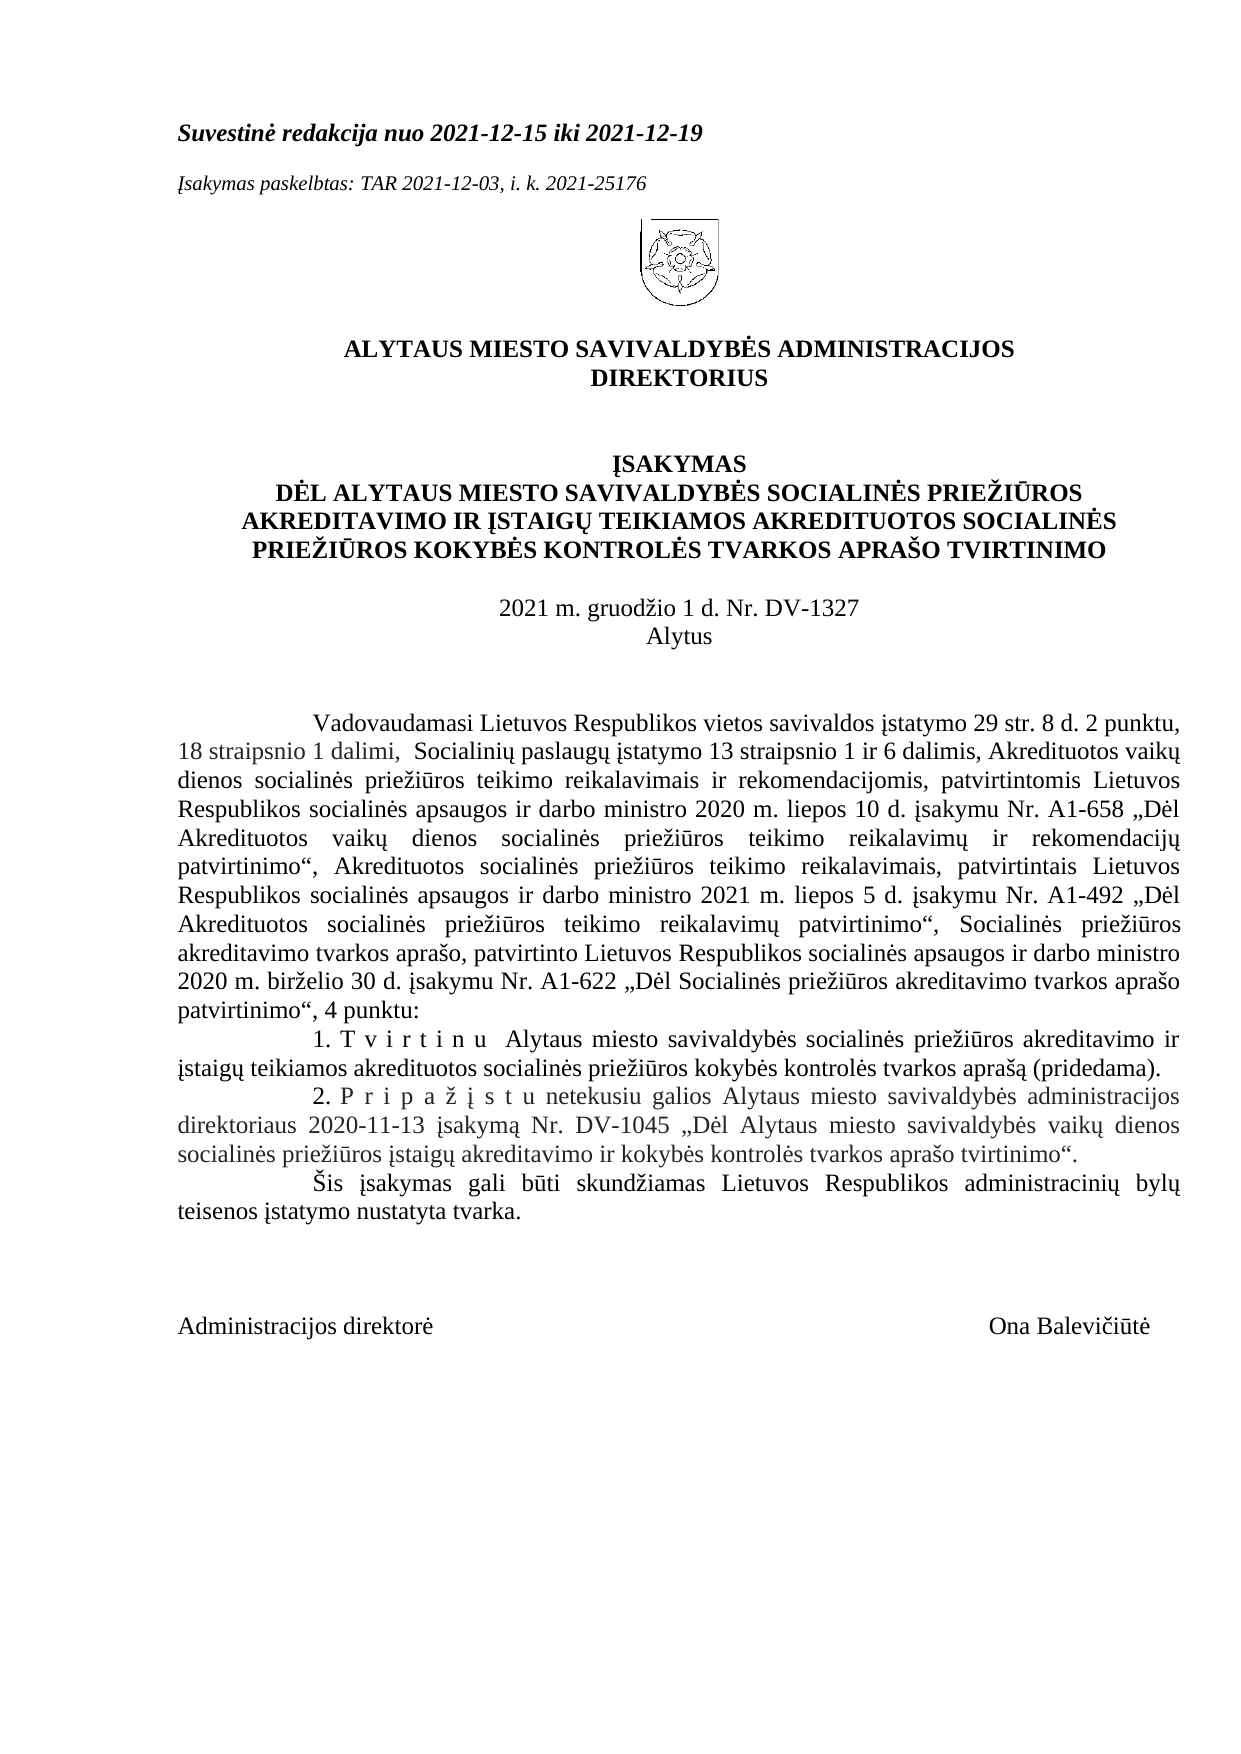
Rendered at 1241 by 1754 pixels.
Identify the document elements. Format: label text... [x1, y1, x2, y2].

text Vadovaudamasi Lietuvos Respublikos vietos savivaldos įstatymo 29 str. 8 d. 2 punktu, 18 straipsnio 1 dalimi, Socialinių paslaugų įstatymo 13 straipsnio 1 ir 6 dalimis, Akredituotos vaikų dienos socialinės priežiūros teikimo reikalavimais ir rekomendacijomis, patvirtintomis Lietuvos Respublikos socialinės apsaugos ir darbo ministro 2020 m. liepos 10 d. įsakymu Nr. A1-658 „Dėl Akredituotos vaikų dienos socialinės priežiūros teikimo reikalavimų ir rekomendacijų patvirtinimo“, Akredituotos socialinės priežiūros teikimo reikalavimais, patvirtintais Lietuvos Respublikos socialinės apsaugos ir darbo ministro 2021 m. liepos 5 d. įsakymu Nr. A1-492 „Dėl Akredituotos socialinės priežiūros teikimo reikalavimų patvirtinimo“, Socialinės priežiūros akreditavimo tvarkos aprašo, patvirtinto Lietuvos Respublikos socialinės apsaugos ir darbo ministro 2020 m. birželio 30 d. įsakymu Nr. A1-622 „Dėl Socialinės priežiūros akreditavimo tvarkos aprašo patvirtinimo“, 4 punktu: [177, 708, 1181, 1024]
text Įsakymas paskelbtas: TAR 2021-12-03, i. k. 2021-25176 [177, 171, 1181, 195]
text 2. P r i p a ž į s t u netekusiu galios Alytaus miesto savivaldybės administracijos direktoriaus 2020-11-13 įsakymą Nr. DV-1045 „Dėl Alytaus miesto savivaldybės vaikų dienos socialinės priežiūros įstaigų akreditavimo ir kokybės kontrolės tvarkos aprašo tvirtinimo“. [177, 1081, 1181, 1168]
text Alytus [177, 621, 1181, 650]
text DIREKTORIUS [177, 363, 1181, 391]
text Suvestinė redakcija nuo 2021-12-15 iki 2021-12-19 [177, 118, 1181, 147]
text DĖL ALYTAUS MIESTO SAVIVALDYBĖS SOCIALINĖS PRIEŽIŪROS AKREDITAVIMO IR ĮSTAIGŲ TEIKIAMOS AKREDITUOTOS SOCIALINĖS PRIEŽIŪROS KOKYBĖS KONTROLĖS TVARKOS APRAŠO TVIRTINIMO [177, 478, 1181, 564]
text 2021 m. gruodžio 1 d. Nr. DV-1327 [177, 593, 1181, 621]
text ALYTAUS MIESTO SAVIVALDYBĖS ADMINISTRACIJOS [177, 334, 1181, 363]
text ĮSAKYMAS [177, 449, 1181, 478]
text Administracijos direktorė Ona Balevičiūtė [177, 1311, 1181, 1340]
text 1. T v i r t i n u Alytaus miesto savivaldybės socialinės priežiūros akreditavimo ir įstaigų teikiamos akredituotos socialinės priežiūros kokybės kontrolės tvarkos aprašą (pridedama). [177, 1024, 1181, 1081]
text Šis įsakymas gali būti skundžiamas Lietuvos Respublikos administracinių bylų teisenos įstatymo nustatyta tvarka. [177, 1168, 1181, 1225]
